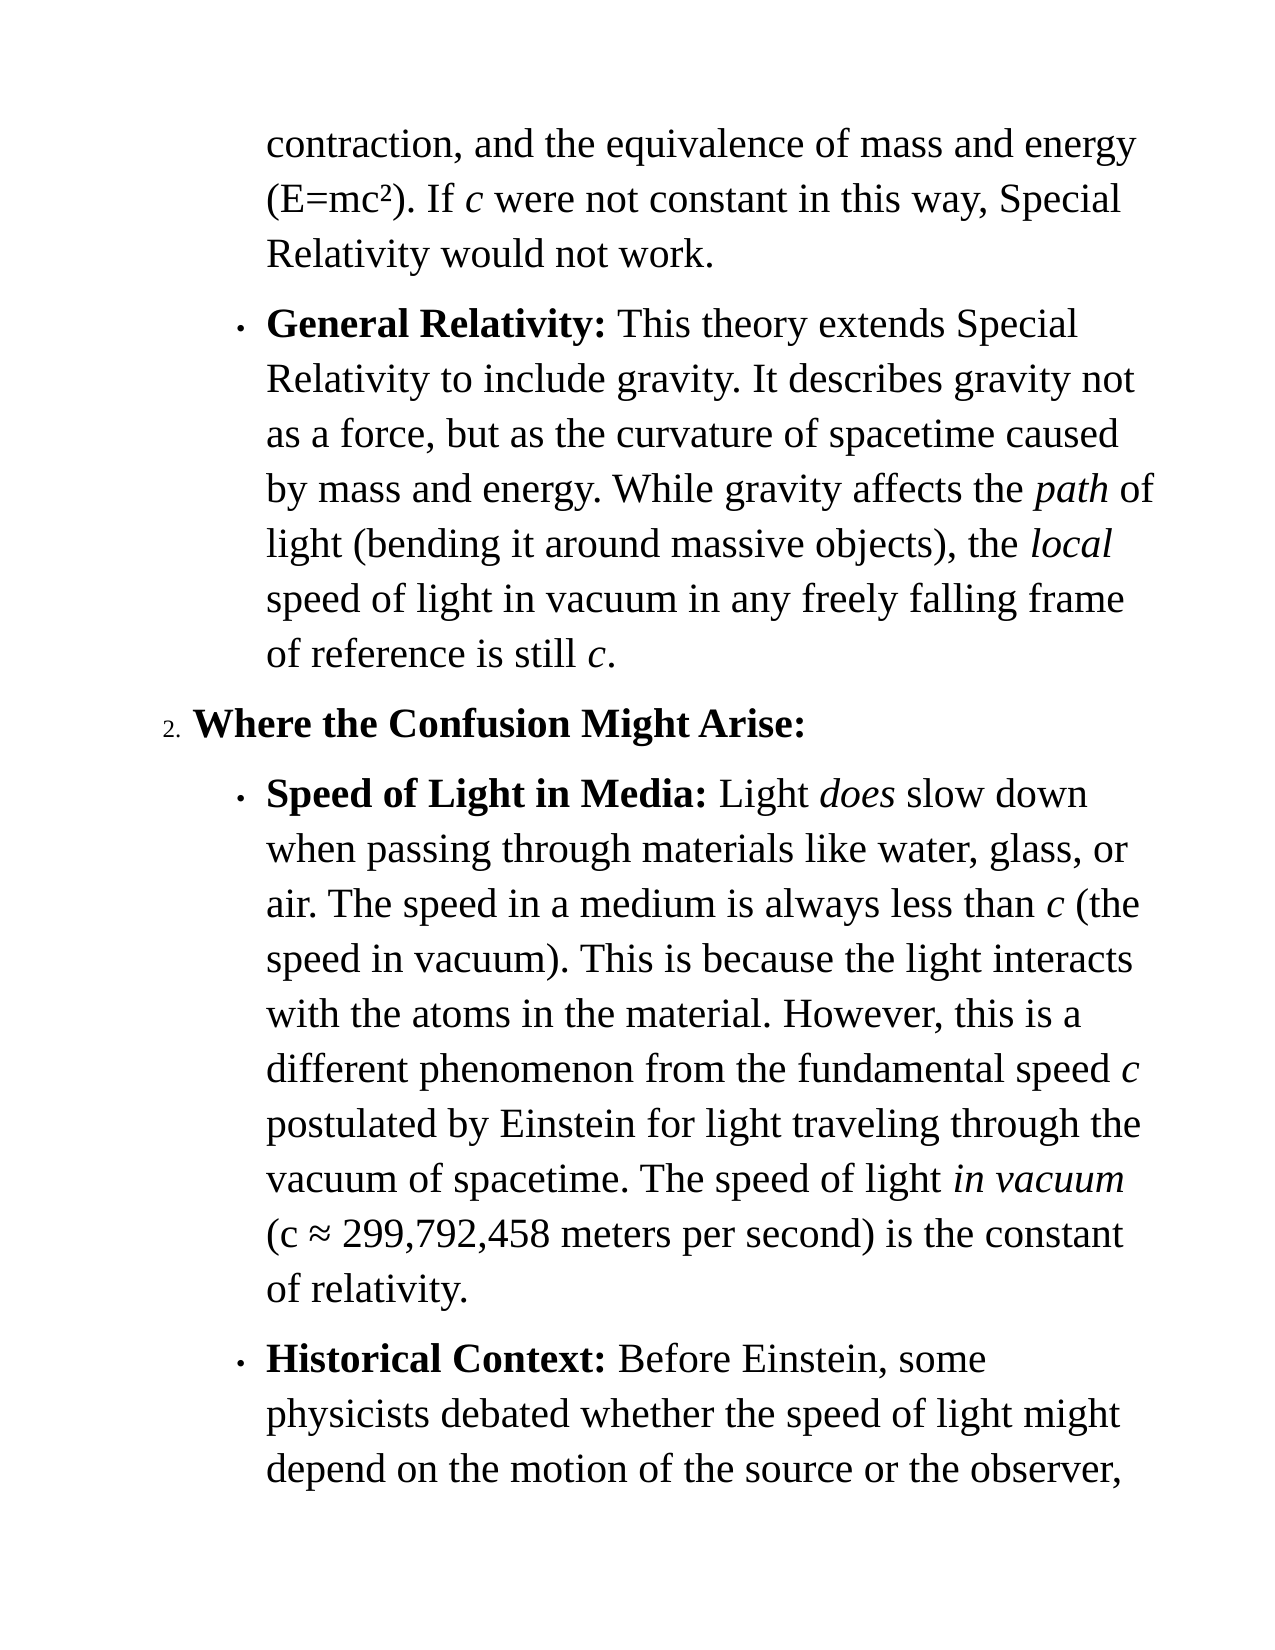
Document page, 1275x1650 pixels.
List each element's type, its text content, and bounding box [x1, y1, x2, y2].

list General Relativity: This theory extends Special Relativity to include gravity. It describes gravity not as a force, but as the curvature of spacetime caused by mass and energy. While gravity affects the path of light (bending it around massive objects), the local speed of light in vacuum in any freely falling frame of reference is still c. [236, 298, 1157, 677]
list Where the Confusion Might Arise: [162, 698, 1157, 746]
list Historical Context: Before Einstein, some physicists debated whether the speed of light might depend on the motion of the source or the observer, [236, 1334, 1157, 1492]
list contraction, and the equivalence of mass and energy (E=mc²). If c were not constant in this way, Special Relativity would not work. [236, 118, 1157, 276]
list Speed of Light in Media: Light does slow down when passing through materials like water, glass, or air. The speed in a medium is always less than c (the speed in vacuum). This is because the light interacts with the atoms in the material. However, this is a different phenomenon from the fundamental speed c postulated by Einstein for light traveling through the vacuum of spacetime. The speed of light in vacuum (c ≈ 299,792,458 meters per second) is the constant of relativity. [236, 768, 1157, 1312]
